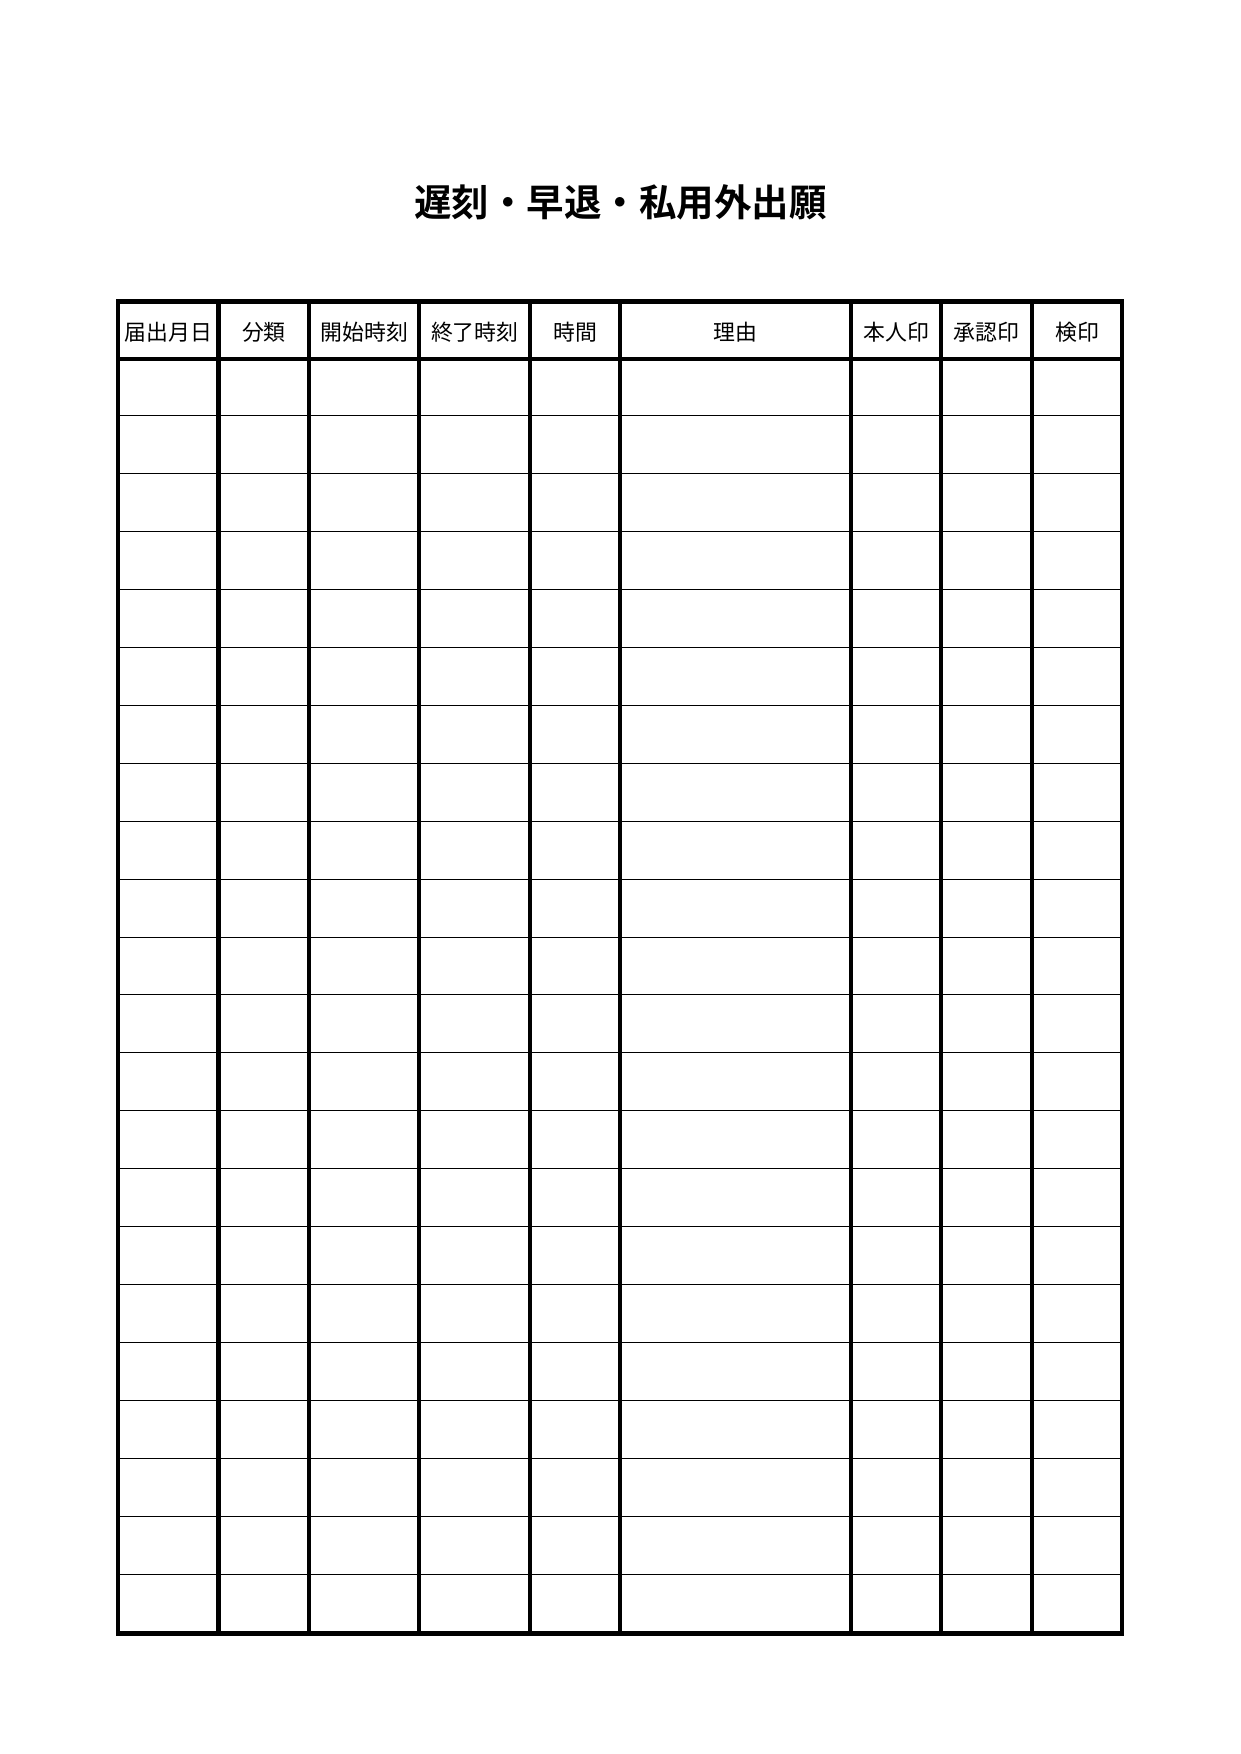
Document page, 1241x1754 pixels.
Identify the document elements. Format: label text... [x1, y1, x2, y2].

table_cell [221, 822, 307, 878]
table_cell [853, 1343, 939, 1400]
table_cell [532, 764, 618, 821]
table_cell [1034, 1517, 1120, 1573]
table_cell [221, 416, 307, 473]
table_cell [120, 1575, 216, 1631]
table_cell [221, 938, 307, 994]
table_cell [1034, 1459, 1120, 1516]
table_cell [853, 648, 939, 705]
table_cell [532, 1459, 618, 1516]
table_cell [421, 648, 528, 705]
table_cell [311, 706, 417, 763]
table_cell [1034, 880, 1120, 936]
table_cell [311, 1111, 417, 1168]
table_cell [120, 764, 216, 821]
table_cell [853, 474, 939, 531]
table_cell [532, 1169, 618, 1226]
table_cell [120, 1285, 216, 1342]
table_cell [311, 1459, 417, 1516]
table_cell [221, 764, 307, 821]
table_cell [421, 474, 528, 531]
table_cell [1034, 474, 1120, 531]
table_cell [421, 1575, 528, 1631]
table_cell [622, 1401, 849, 1458]
table_cell [853, 532, 939, 589]
table_cell [532, 648, 618, 705]
table_cell [943, 764, 1030, 821]
table_cell [421, 416, 528, 473]
table_cell [311, 764, 417, 821]
table_cell [311, 416, 417, 473]
table_cell [311, 1575, 417, 1631]
table_cell [622, 1517, 849, 1573]
title 遅刻・早退・私用外出願 [118, 173, 1122, 227]
table_cell [221, 474, 307, 531]
table_cell [421, 1401, 528, 1458]
table_cell [853, 938, 939, 994]
table_cell [943, 995, 1030, 1052]
table_cell [421, 1111, 528, 1168]
table_cell [853, 880, 939, 936]
table_cell [943, 1053, 1030, 1110]
table_cell [120, 822, 216, 878]
table_cell [853, 361, 939, 415]
table_cell [311, 1517, 417, 1573]
table_cell [532, 361, 618, 415]
table_cell [622, 938, 849, 994]
table_cell [943, 1575, 1030, 1631]
table_cell [120, 590, 216, 647]
table_cell [622, 995, 849, 1052]
table_header 検印 [1034, 304, 1120, 357]
table_header 分類 [221, 304, 307, 357]
table_cell [120, 416, 216, 473]
table_cell [120, 706, 216, 763]
table_cell [1034, 590, 1120, 647]
table_cell [853, 1575, 939, 1631]
table_cell [421, 706, 528, 763]
table_cell [311, 648, 417, 705]
table_cell [532, 474, 618, 531]
table_cell [853, 1517, 939, 1573]
table_cell [221, 1575, 307, 1631]
table_cell [943, 1401, 1030, 1458]
table_cell [853, 1459, 939, 1516]
table_cell [221, 590, 307, 647]
table_cell [1034, 1053, 1120, 1110]
table_cell [120, 1053, 216, 1110]
table_cell [221, 1517, 307, 1573]
table_cell [622, 1169, 849, 1226]
table_cell [622, 1111, 849, 1168]
table_cell [221, 995, 307, 1052]
table_cell [120, 1401, 216, 1458]
table_cell [622, 361, 849, 415]
table_cell [943, 1169, 1030, 1226]
table_cell [532, 1053, 618, 1110]
table_cell [853, 764, 939, 821]
table_header 時間 [532, 304, 618, 357]
table_cell [311, 822, 417, 878]
table_cell [622, 1343, 849, 1400]
table_cell [221, 1459, 307, 1516]
table_cell [221, 1111, 307, 1168]
table_cell [421, 532, 528, 589]
table_cell [221, 1053, 307, 1110]
table_cell [311, 1169, 417, 1226]
table_cell [532, 416, 618, 473]
table_cell [421, 880, 528, 936]
table_cell [622, 474, 849, 531]
table_cell [1034, 706, 1120, 763]
table_cell [943, 1111, 1030, 1168]
table_cell [532, 1285, 618, 1342]
table_cell [221, 1227, 307, 1284]
table_cell [532, 880, 618, 936]
table_cell [120, 474, 216, 531]
table_cell [853, 706, 939, 763]
table_cell [221, 706, 307, 763]
table_cell [120, 361, 216, 415]
table_cell [943, 416, 1030, 473]
table_cell [943, 880, 1030, 936]
table_cell [532, 532, 618, 589]
table_cell [853, 416, 939, 473]
table_cell [1034, 1169, 1120, 1226]
table_cell [421, 361, 528, 415]
table_cell [532, 995, 618, 1052]
table_cell [943, 1459, 1030, 1516]
table_cell [120, 1169, 216, 1226]
table_cell [311, 1401, 417, 1458]
table_cell [943, 532, 1030, 589]
table_cell [421, 590, 528, 647]
table_cell [532, 1111, 618, 1168]
table_cell [1034, 938, 1120, 994]
table_cell [311, 474, 417, 531]
table_cell [1034, 995, 1120, 1052]
table_cell [221, 648, 307, 705]
table_cell [421, 1053, 528, 1110]
table_cell [532, 1343, 618, 1400]
table_header 承認印 [943, 304, 1030, 357]
table_cell [853, 1111, 939, 1168]
table_cell [532, 706, 618, 763]
table_cell [943, 938, 1030, 994]
table_cell [311, 1285, 417, 1342]
table_cell [421, 822, 528, 878]
table_cell [421, 764, 528, 821]
table_cell [120, 1459, 216, 1516]
table_cell [421, 938, 528, 994]
table_cell [311, 590, 417, 647]
table_cell [1034, 822, 1120, 878]
table_cell [853, 1401, 939, 1458]
table_cell [311, 938, 417, 994]
table_cell [622, 822, 849, 878]
table_cell [622, 648, 849, 705]
table_cell [120, 938, 216, 994]
table_cell [1034, 1343, 1120, 1400]
table_cell [120, 1343, 216, 1400]
table_cell [622, 706, 849, 763]
table_cell [532, 1227, 618, 1284]
table_cell [943, 1517, 1030, 1573]
table_header 終了時刻 [421, 304, 528, 357]
table_cell [853, 1053, 939, 1110]
table_cell [120, 1517, 216, 1573]
table_cell [221, 1169, 307, 1226]
table_cell [1034, 361, 1120, 415]
table_cell [1034, 764, 1120, 821]
table_cell [421, 1169, 528, 1226]
table_header 開始時刻 [311, 304, 417, 357]
table_cell [120, 1227, 216, 1284]
table_cell [421, 995, 528, 1052]
table_cell [1034, 1401, 1120, 1458]
table_cell [120, 995, 216, 1052]
table_cell [853, 1227, 939, 1284]
table_cell [1034, 1111, 1120, 1168]
table_cell [421, 1343, 528, 1400]
table_cell [622, 1053, 849, 1110]
table_cell [421, 1517, 528, 1573]
table_cell [853, 1169, 939, 1226]
table_cell [853, 822, 939, 878]
table_cell [853, 995, 939, 1052]
table_cell [120, 1111, 216, 1168]
table_cell [221, 532, 307, 589]
table_cell [622, 590, 849, 647]
table_header 理由 [622, 304, 849, 357]
table_cell [622, 764, 849, 821]
table_cell [1034, 648, 1120, 705]
table_cell [943, 361, 1030, 415]
table_cell [853, 1285, 939, 1342]
table_cell [943, 1285, 1030, 1342]
table_cell [622, 1575, 849, 1631]
table_cell [221, 1401, 307, 1458]
table_cell [1034, 532, 1120, 589]
table_cell [622, 1227, 849, 1284]
table_cell [311, 1053, 417, 1110]
table_cell [311, 361, 417, 415]
table_cell [622, 880, 849, 936]
table_cell [943, 648, 1030, 705]
table_cell [221, 880, 307, 936]
table_cell [943, 1343, 1030, 1400]
table_cell [532, 822, 618, 878]
table_cell [943, 822, 1030, 878]
table_cell [311, 1227, 417, 1284]
table_header 本人印 [853, 304, 939, 357]
table_cell [532, 1575, 618, 1631]
table_cell [221, 1343, 307, 1400]
table_cell [943, 474, 1030, 531]
table_cell [1034, 1227, 1120, 1284]
table_cell [311, 532, 417, 589]
table_cell [120, 880, 216, 936]
table_cell [311, 995, 417, 1052]
table_cell [1034, 1575, 1120, 1631]
table_cell [221, 1285, 307, 1342]
table_cell [622, 1459, 849, 1516]
table_cell [311, 880, 417, 936]
table_cell [532, 938, 618, 994]
table_cell [421, 1227, 528, 1284]
table_cell [943, 590, 1030, 647]
table_cell [943, 1227, 1030, 1284]
table_cell [311, 1343, 417, 1400]
table_cell [532, 1517, 618, 1573]
table_cell [532, 590, 618, 647]
table_cell [943, 706, 1030, 763]
table_cell [421, 1285, 528, 1342]
table_cell [221, 361, 307, 415]
table_cell [532, 1401, 618, 1458]
table_header 届出月日 [120, 304, 216, 357]
table_cell [120, 648, 216, 705]
table_cell [853, 590, 939, 647]
table_cell [120, 532, 216, 589]
table_cell [622, 416, 849, 473]
table_cell [1034, 1285, 1120, 1342]
table_cell [622, 532, 849, 589]
table_cell [421, 1459, 528, 1516]
table_cell [622, 1285, 849, 1342]
table_cell [1034, 416, 1120, 473]
